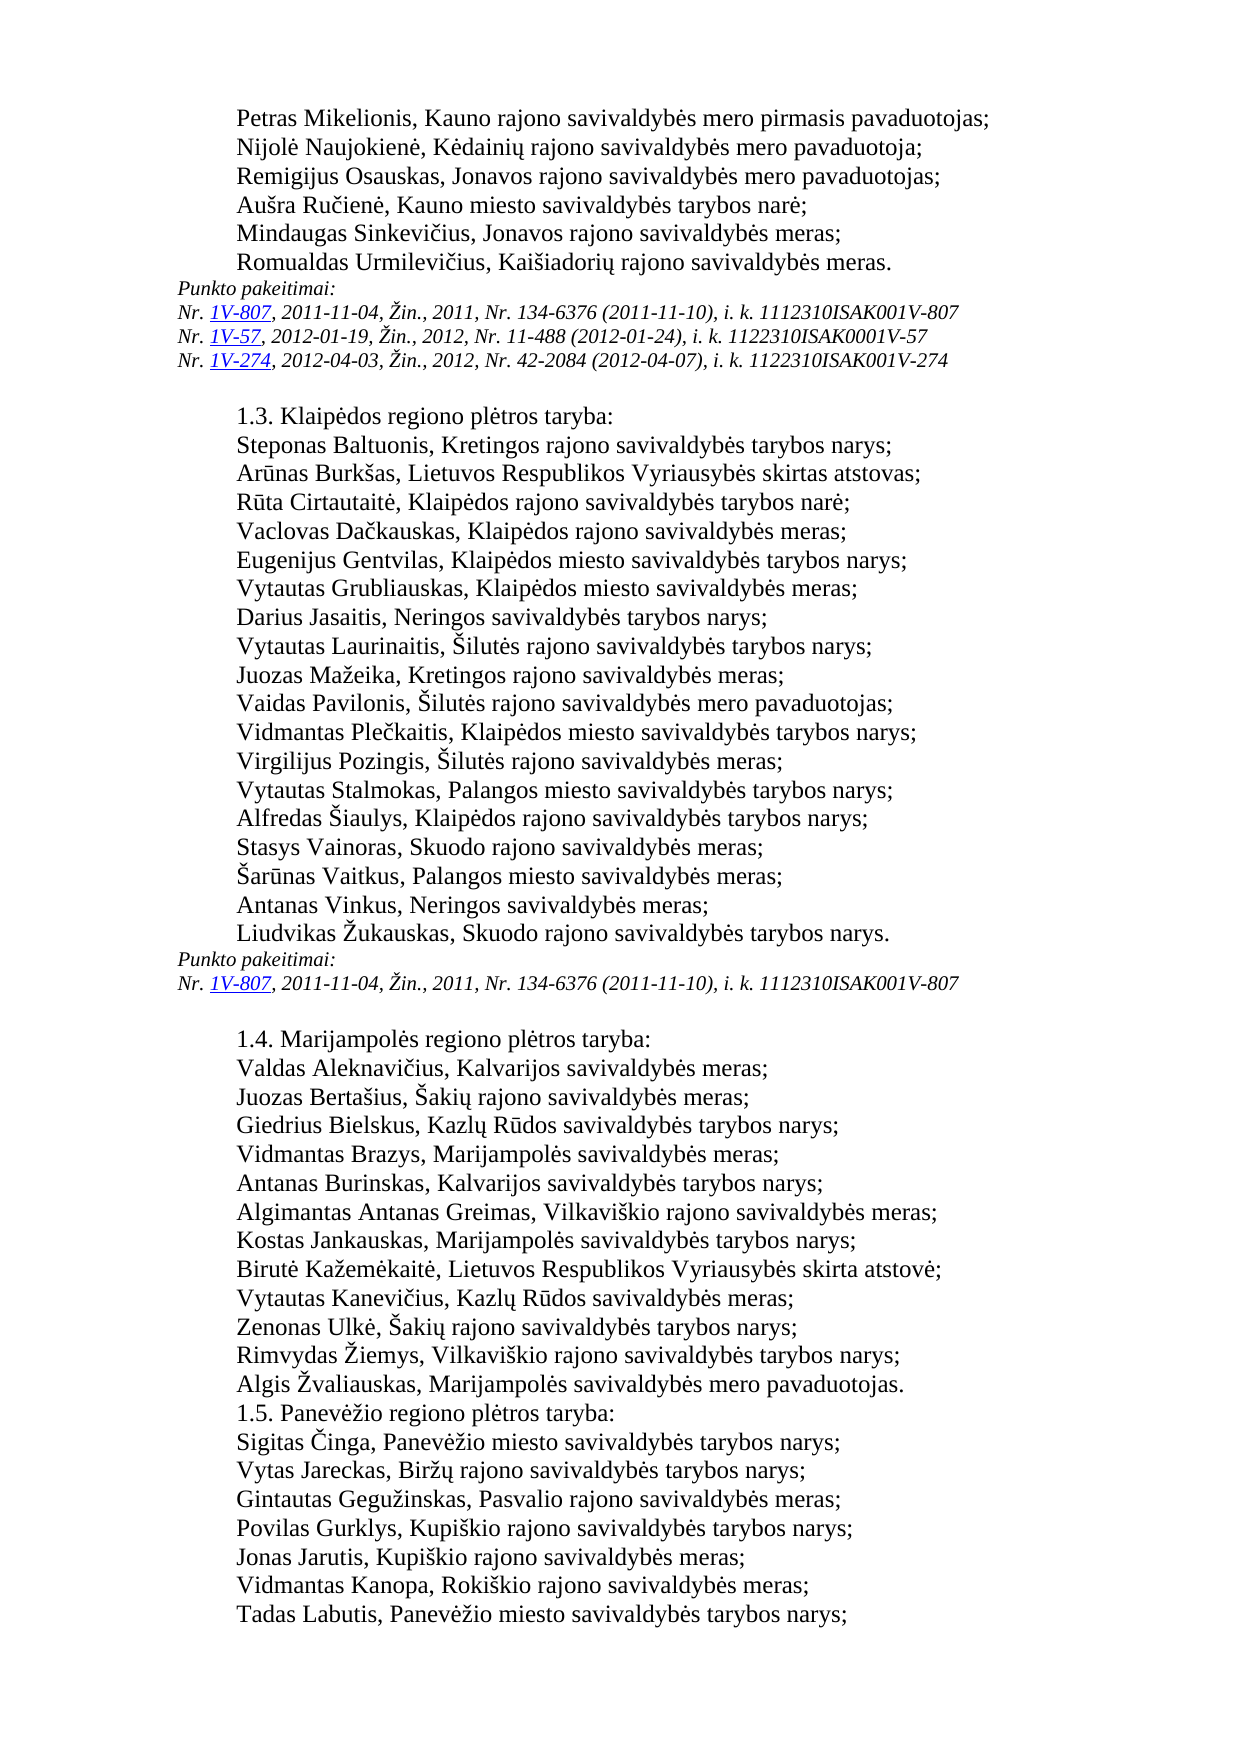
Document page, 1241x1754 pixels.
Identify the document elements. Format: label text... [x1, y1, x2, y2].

text Darius Jasaitis, Neringos savivaldybės tarybos narys; [177, 602, 1181, 631]
text Vytautas Stalmokas, Palangos miesto savivaldybės tarybos narys; [177, 775, 1181, 803]
text 1.5. Panevėžio regiono plėtros taryba: [177, 1398, 1181, 1427]
text Petras Mikelionis, Kauno rajono savivaldybės mero pirmasis pavaduotojas; [177, 103, 1181, 132]
text Juozas Mažeika, Kretingos rajono savivaldybės meras; [177, 660, 1181, 688]
text Šarūnas Vaitkus, Palangos miesto savivaldybės meras; [177, 861, 1181, 890]
text Vytautas Grubliauskas, Klaipėdos miesto savivaldybės meras; [177, 573, 1181, 602]
text Punkto pakeitimai: [177, 947, 1181, 971]
text Nr. 1V-807, 2011-11-04, Žin., 2011, Nr. 134-6376 (2011-11-10), i. k. 1112310ISAK001V-807 [177, 971, 1181, 995]
text Stasys Vainoras, Skuodo rajono savivaldybės meras; [177, 832, 1181, 861]
text Rūta Cirtautaitė, Klaipėdos rajono savivaldybės tarybos narė; [177, 487, 1181, 516]
text 1.3. Klaipėdos regiono plėtros taryba: [177, 401, 1181, 430]
text Vidmantas Kanopa, Rokiškio rajono savivaldybės meras; [177, 1570, 1181, 1599]
text Steponas Baltuonis, Kretingos rajono savivaldybės tarybos narys; [177, 430, 1181, 458]
text Mindaugas Sinkevičius, Jonavos rajono savivaldybės meras; [177, 218, 1181, 247]
text Eugenijus Gentvilas, Klaipėdos miesto savivaldybės tarybos narys; [177, 545, 1181, 573]
text Aušra Ručienė, Kauno miesto savivaldybės tarybos narė; [177, 190, 1181, 218]
text Algis Žvaliauskas, Marijampolės savivaldybės mero pavaduotojas. [177, 1369, 1181, 1398]
text Punkto pakeitimai: [177, 276, 1181, 300]
text Liudvikas Žukauskas, Skuodo rajono savivaldybės tarybos narys. [177, 918, 1181, 947]
text Giedrius Bielskus, Kazlų Rūdos savivaldybės tarybos narys; [177, 1110, 1181, 1139]
text Nr. 1V-274, 2012-04-03, Žin., 2012, Nr. 42-2084 (2012-04-07), i. k. 1122310ISAK001V-274 [177, 348, 1181, 372]
text Antanas Burinskas, Kalvarijos savivaldybės tarybos narys; [177, 1168, 1181, 1197]
text Zenonas Ulkė, Šakių rajono savivaldybės tarybos narys; [177, 1312, 1181, 1340]
text Jonas Jarutis, Kupiškio rajono savivaldybės meras; [177, 1542, 1181, 1570]
text Alfredas Šiaulys, Klaipėdos rajono savivaldybės tarybos narys; [177, 803, 1181, 832]
text Tadas Labutis, Panevėžio miesto savivaldybės tarybos narys; [177, 1599, 1181, 1628]
text Kostas Jankauskas, Marijampolės savivaldybės tarybos narys; [177, 1225, 1181, 1254]
text Povilas Gurklys, Kupiškio rajono savivaldybės tarybos narys; [177, 1513, 1181, 1542]
text Valdas Aleknavičius, Kalvarijos savivaldybės meras; [177, 1053, 1181, 1082]
text Birutė Kažemėkaitė, Lietuvos Respublikos Vyriausybės skirta atstovė; [177, 1254, 1181, 1283]
text Rimvydas Žiemys, Vilkaviškio rajono savivaldybės tarybos narys; [177, 1340, 1181, 1369]
text Nijolė Naujokienė, Kėdainių rajono savivaldybės mero pavaduotoja; [177, 132, 1181, 161]
text Vaidas Pavilonis, Šilutės rajono savivaldybės mero pavaduotojas; [177, 688, 1181, 717]
text Vaclovas Dačkauskas, Klaipėdos rajono savivaldybės meras; [177, 516, 1181, 545]
text Romualdas Urmilevičius, Kaišiadorių rajono savivaldybės meras. [177, 247, 1181, 276]
text Algimantas Antanas Greimas, Vilkaviškio rajono savivaldybės meras; [177, 1197, 1181, 1225]
text Juozas Bertašius, Šakių rajono savivaldybės meras; [177, 1082, 1181, 1110]
text Nr. 1V-807, 2011-11-04, Žin., 2011, Nr. 134-6376 (2011-11-10), i. k. 1112310ISAK001V-807 [177, 300, 1181, 324]
text Sigitas Činga, Panevėžio miesto savivaldybės tarybos narys; [177, 1427, 1181, 1455]
text Remigijus Osauskas, Jonavos rajono savivaldybės mero pavaduotojas; [177, 161, 1181, 190]
text Arūnas Burkšas, Lietuvos Respublikos Vyriausybės skirtas atstovas; [177, 458, 1181, 487]
text Nr. 1V-57, 2012-01-19, Žin., 2012, Nr. 11-488 (2012-01-24), i. k. 1122310ISAK0001V-57 [177, 324, 1181, 348]
text Vidmantas Plečkaitis, Klaipėdos miesto savivaldybės tarybos narys; [177, 717, 1181, 746]
text Gintautas Gegužinskas, Pasvalio rajono savivaldybės meras; [177, 1484, 1181, 1513]
text Vytas Jareckas, Biržų rajono savivaldybės tarybos narys; [177, 1455, 1181, 1484]
text 1.4. Marijampolės regiono plėtros taryba: [177, 1024, 1181, 1053]
text Virgilijus Pozingis, Šilutės rajono savivaldybės meras; [177, 746, 1181, 775]
text Vytautas Laurinaitis, Šilutės rajono savivaldybės tarybos narys; [177, 631, 1181, 660]
text Antanas Vinkus, Neringos savivaldybės meras; [177, 890, 1181, 918]
text Vidmantas Brazys, Marijampolės savivaldybės meras; [177, 1139, 1181, 1168]
text Vytautas Kanevičius, Kazlų Rūdos savivaldybės meras; [177, 1283, 1181, 1312]
